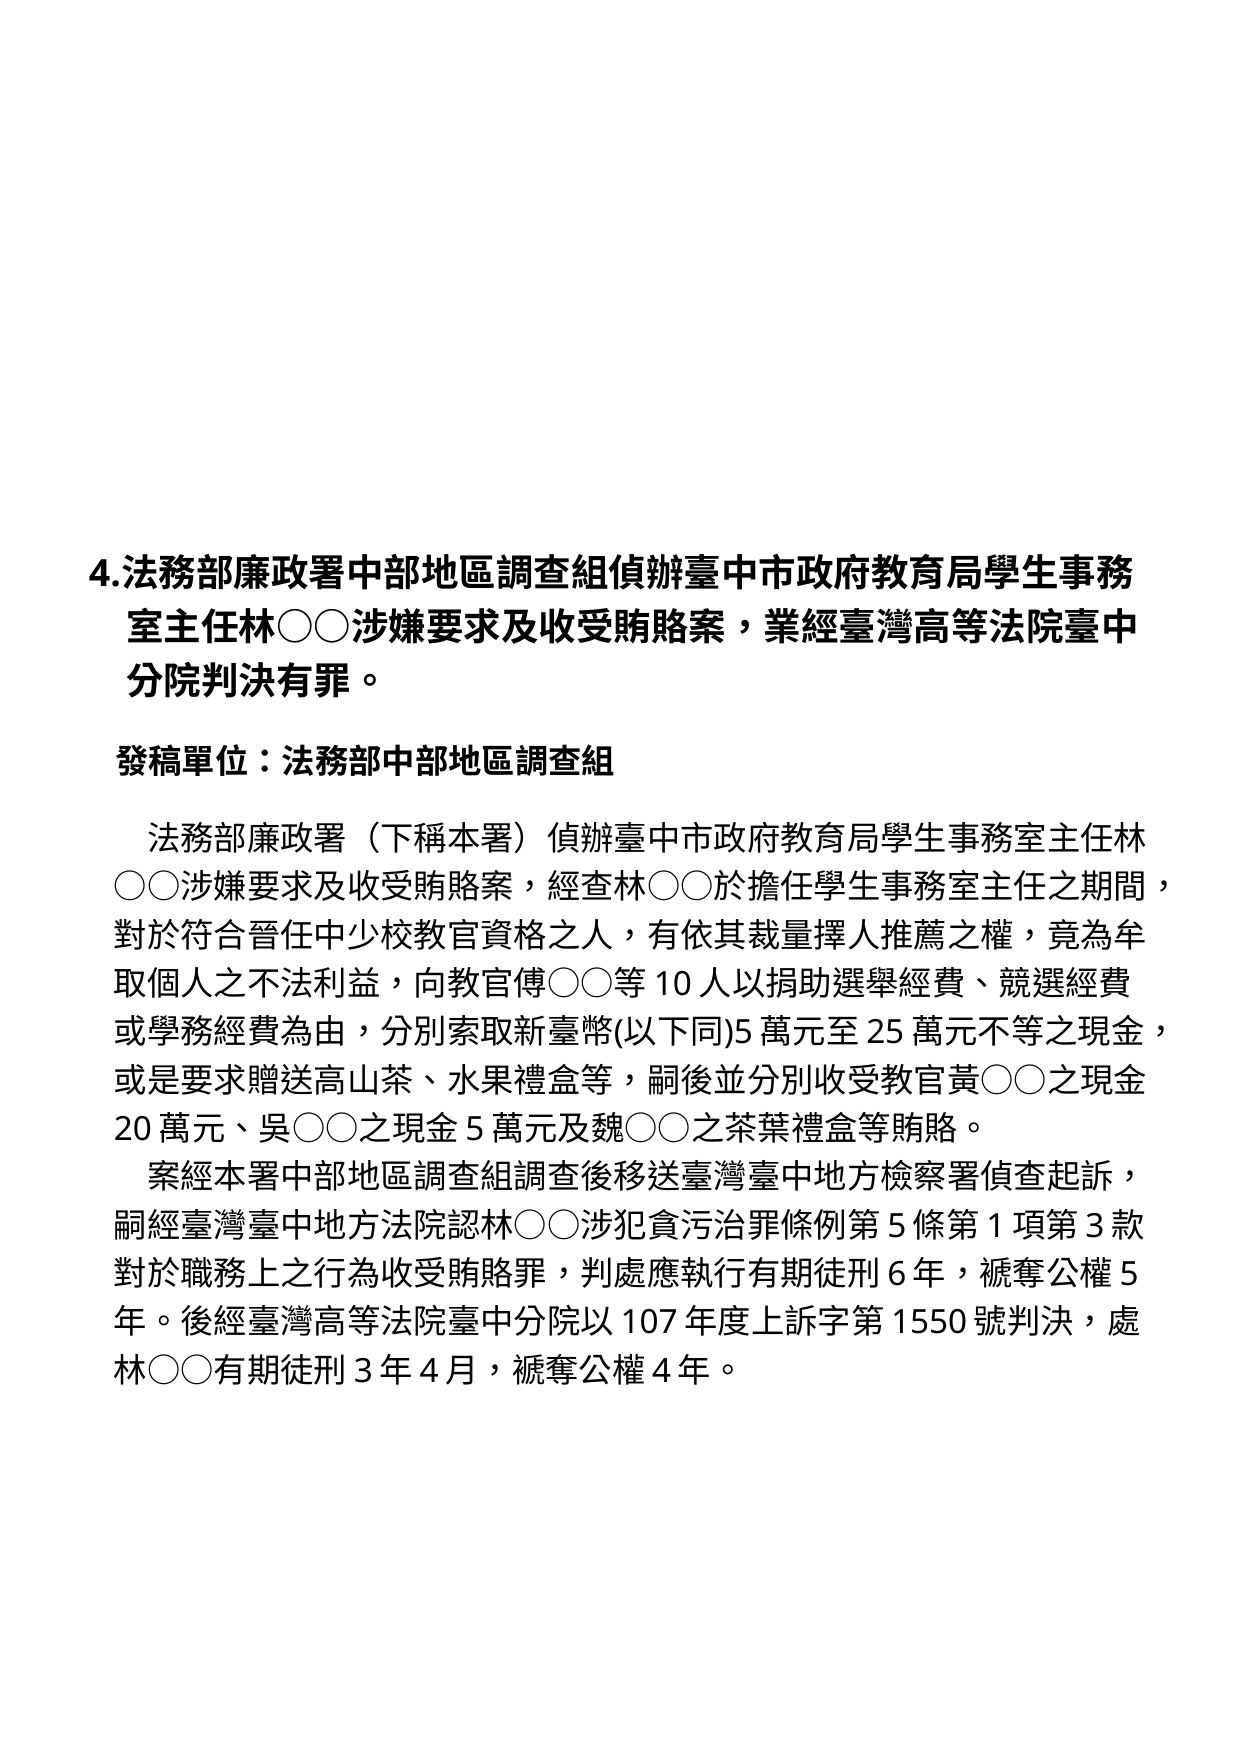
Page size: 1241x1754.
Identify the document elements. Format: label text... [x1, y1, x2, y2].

text 案經本署中部地區調查組調查後移送臺灣臺中地方檢察署偵查起訴，嗣經臺灣臺中地方法院認林○○涉犯貪污治罪條例第5條第1項第3款對於職務上之行為收受賄賂罪，判處應執行有期徒刑6年，褫奪公權5年。後經臺灣高等法院臺中分院以107年度上訴字第1550號判決，處林○○有期徒刑3年4月，褫奪公權4年。 [114, 1150, 1152, 1392]
subtitle 4.法務部廉政署中部地區調查組偵辦臺中市政府教育局學生事務室主任林○○涉嫌要求及收受賄賂案，業經臺灣高等法院臺中分院判決有罪。 [89, 542, 1152, 705]
text 法務部廉政署（下稱本署）偵辦臺中市政府教育局學生事務室主任林○○涉嫌要求及收受賄賂案，經查林○○於擔任學生事務室主任之期間，對於符合晉任中少校教官資格之人，有依其裁量擇人推薦之權，竟為牟取個人之不法利益，向教官傅○○等10人以捐助選舉經費、競選經費或學務經費為由，分別索取新臺幣(以下同)5萬元至25萬元不等之現金，或是要求贈送高山茶、水果禮盒等，嗣後並分別收受教官黃○○之現金20萬元、吳○○之現金5萬元及魏○○之茶葉禮盒等賄賂。 [114, 812, 1152, 1150]
subtitle 發稿單位：法務部中部地區調查組 [89, 734, 1152, 783]
